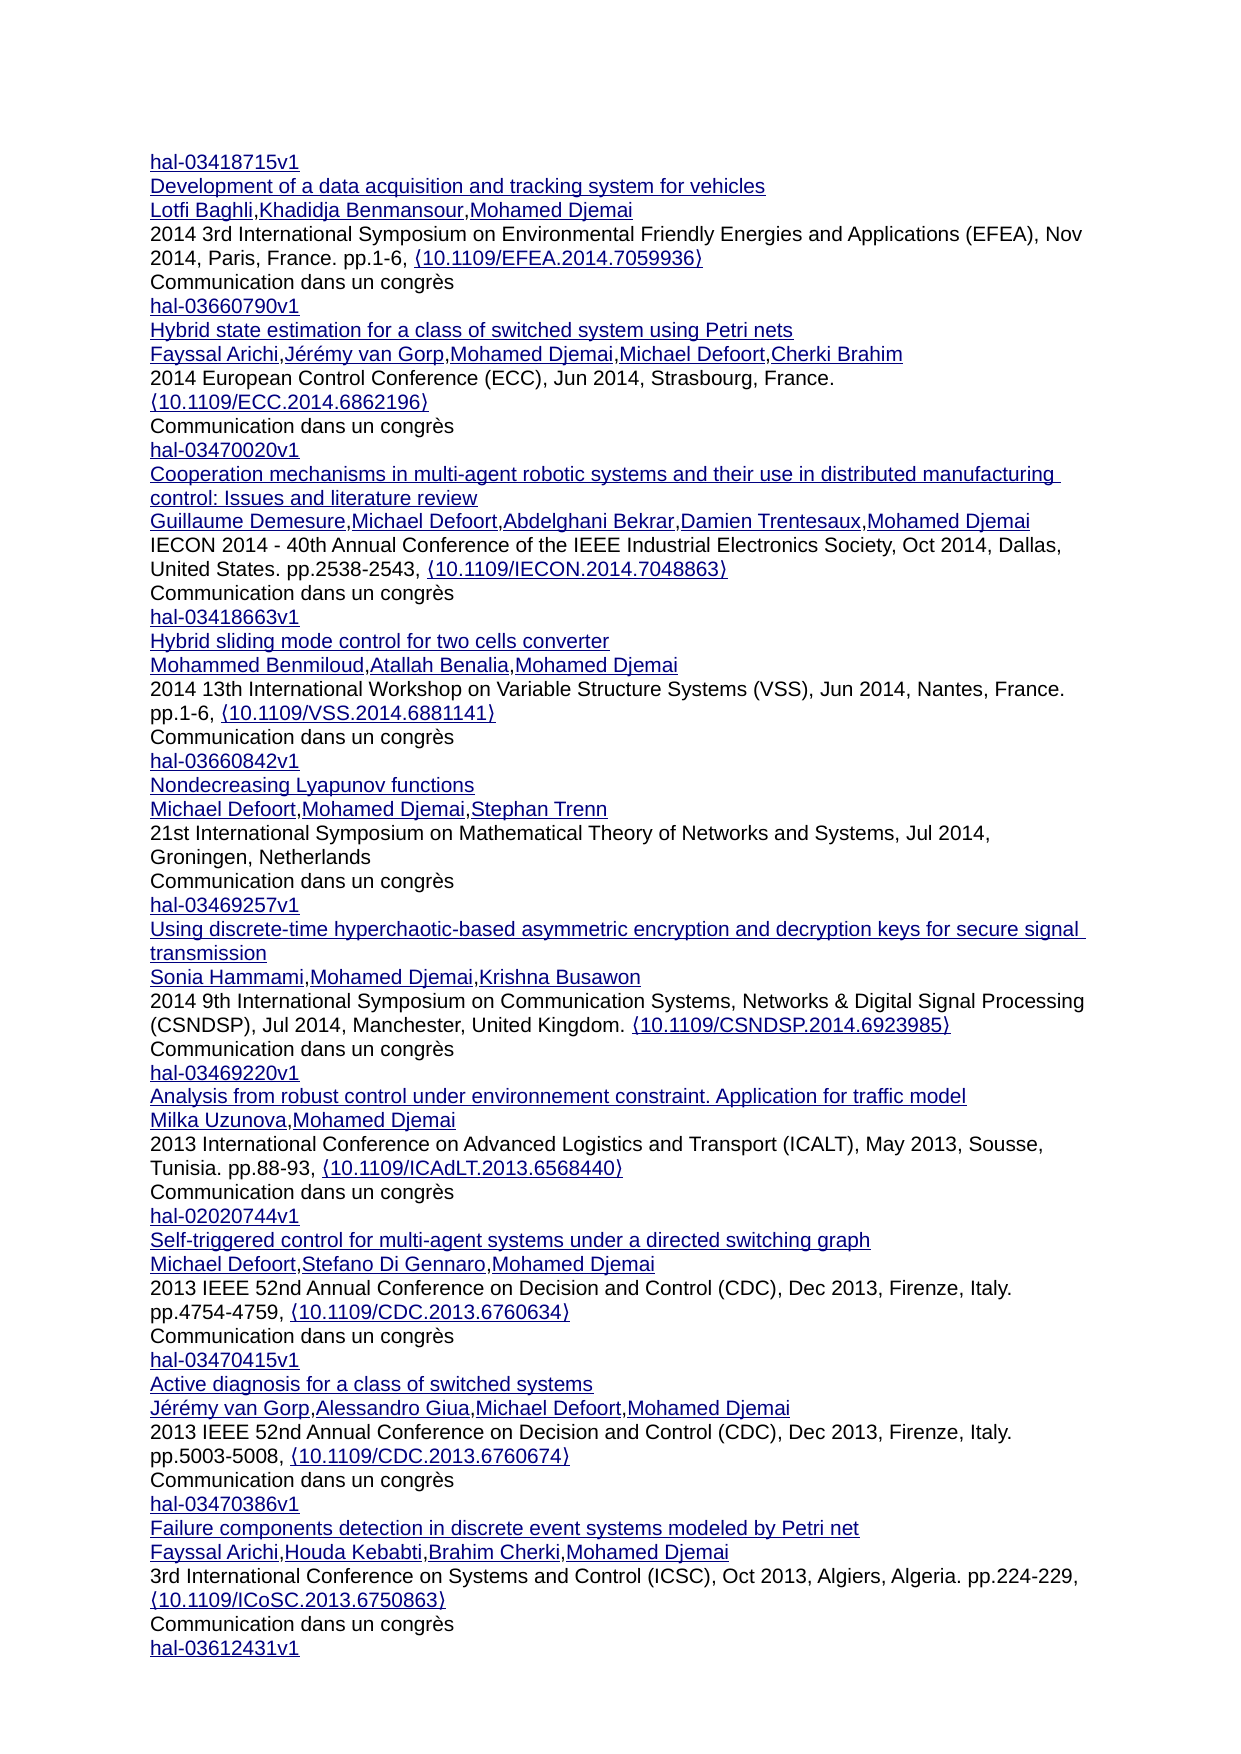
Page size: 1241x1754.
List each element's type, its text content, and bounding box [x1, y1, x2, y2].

table_cell Hybrid state estimation for a class of switched system using Petri nets Fayssal Arichi,Jérémy van Gorp,Mohamed Djemai,Michael Defoort,Cherki Brahim 2014 European Control Conference (ECC), Jun 2014, Strasbourg, France. ⟨10.1109/ECC.2014.6862196⟩ Communication dans un congrès hal-03470020v1 [150, 318, 1090, 461]
table_cell hal-03418715v1 [150, 150, 1090, 174]
table_cell Analysis from robust control under environnement constraint. Application for traffic model Milka Uzunova,Mohamed Djemai 2013 International Conference on Advanced Logistics and Transport (ICALT), May 2013, Sousse, Tunisia. pp.88-93, ⟨10.1109/ICAdLT.2013.6568440⟩ Communication dans un congrès hal-02020744v1 [150, 1084, 1090, 1228]
table_cell Nondecreasing Lyapunov functions Michael Defoort,Mohamed Djemai,Stephan Trenn 21st International Symposium on Mathematical Theory of Networks and Systems, Jul 2014, Groningen, Netherlands Communication dans un congrès hal-03469257v1 [150, 773, 1090, 917]
table_cell Hybrid sliding mode control for two cells converter Mohammed Benmiloud,Atallah Benalia,Mohamed Djemai 2014 13th International Workshop on Variable Structure Systems (VSS), Jun 2014, Nantes, France. pp.1-6, ⟨10.1109/VSS.2014.6881141⟩ Communication dans un congrès hal-03660842v1 [150, 629, 1090, 773]
table_cell Using discrete-time hyperchaotic-based asymmetric encryption and decryption keys for secure signal transmission Sonia Hammami,Mohamed Djemai,Krishna Busawon 2014 9th International Symposium on Communication Systems, Networks & Digital Signal Processing (CSNDSP), Jul 2014, Manchester, United Kingdom. ⟨10.1109/CSNDSP.2014.6923985⟩ Communication dans un congrès hal-03469220v1 [150, 917, 1090, 1084]
table_cell Self-triggered control for multi-agent systems under a directed switching graph Michael Defoort,Stefano Di Gennaro,Mohamed Djemai 2013 IEEE 52nd Annual Conference on Decision and Control (CDC), Dec 2013, Firenze, Italy. pp.4754-4759, ⟨10.1109/CDC.2013.6760634⟩ Communication dans un congrès hal-03470415v1 [150, 1228, 1090, 1372]
table_cell Development of a data acquisition and tracking system for vehicles Lotfi Baghli,Khadidja Benmansour,Mohamed Djemai 2014 3rd International Symposium on Environmental Friendly Energies and Applications (EFEA), Nov 2014, Paris, France. pp.1-6, ⟨10.1109/EFEA.2014.7059936⟩ Communication dans un congrès hal-03660790v1 [150, 174, 1090, 318]
table_cell Cooperation mechanisms in multi-agent robotic systems and their use in distributed manufacturing control: Issues and literature review Guillaume Demesure,Michael Defoort,Abdelghani Bekrar,Damien Trentesaux,Mohamed Djemai IECON 2014 - 40th Annual Conference of the IEEE Industrial Electronics Society, Oct 2014, Dallas, United States. pp.2538-2543, ⟨10.1109/IECON.2014.7048863⟩ Communication dans un congrès hal-03418663v1 [150, 461, 1090, 629]
table_cell Failure components detection in discrete event systems modeled by Petri net Fayssal Arichi,Houda Kebabti,Brahim Cherki,Mohamed Djemai 3rd International Conference on Systems and Control (ICSC), Oct 2013, Algiers, Algeria. pp.224-229, ⟨10.1109/ICoSC.2013.6750863⟩ Communication dans un congrès hal-03612431v1 [150, 1516, 1090, 1659]
table_cell Active diagnosis for a class of switched systems Jérémy van Gorp,Alessandro Giua,Michael Defoort,Mohamed Djemai 2013 IEEE 52nd Annual Conference on Decision and Control (CDC), Dec 2013, Firenze, Italy. pp.5003-5008, ⟨10.1109/CDC.2013.6760674⟩ Communication dans un congrès hal-03470386v1 [150, 1372, 1090, 1516]
